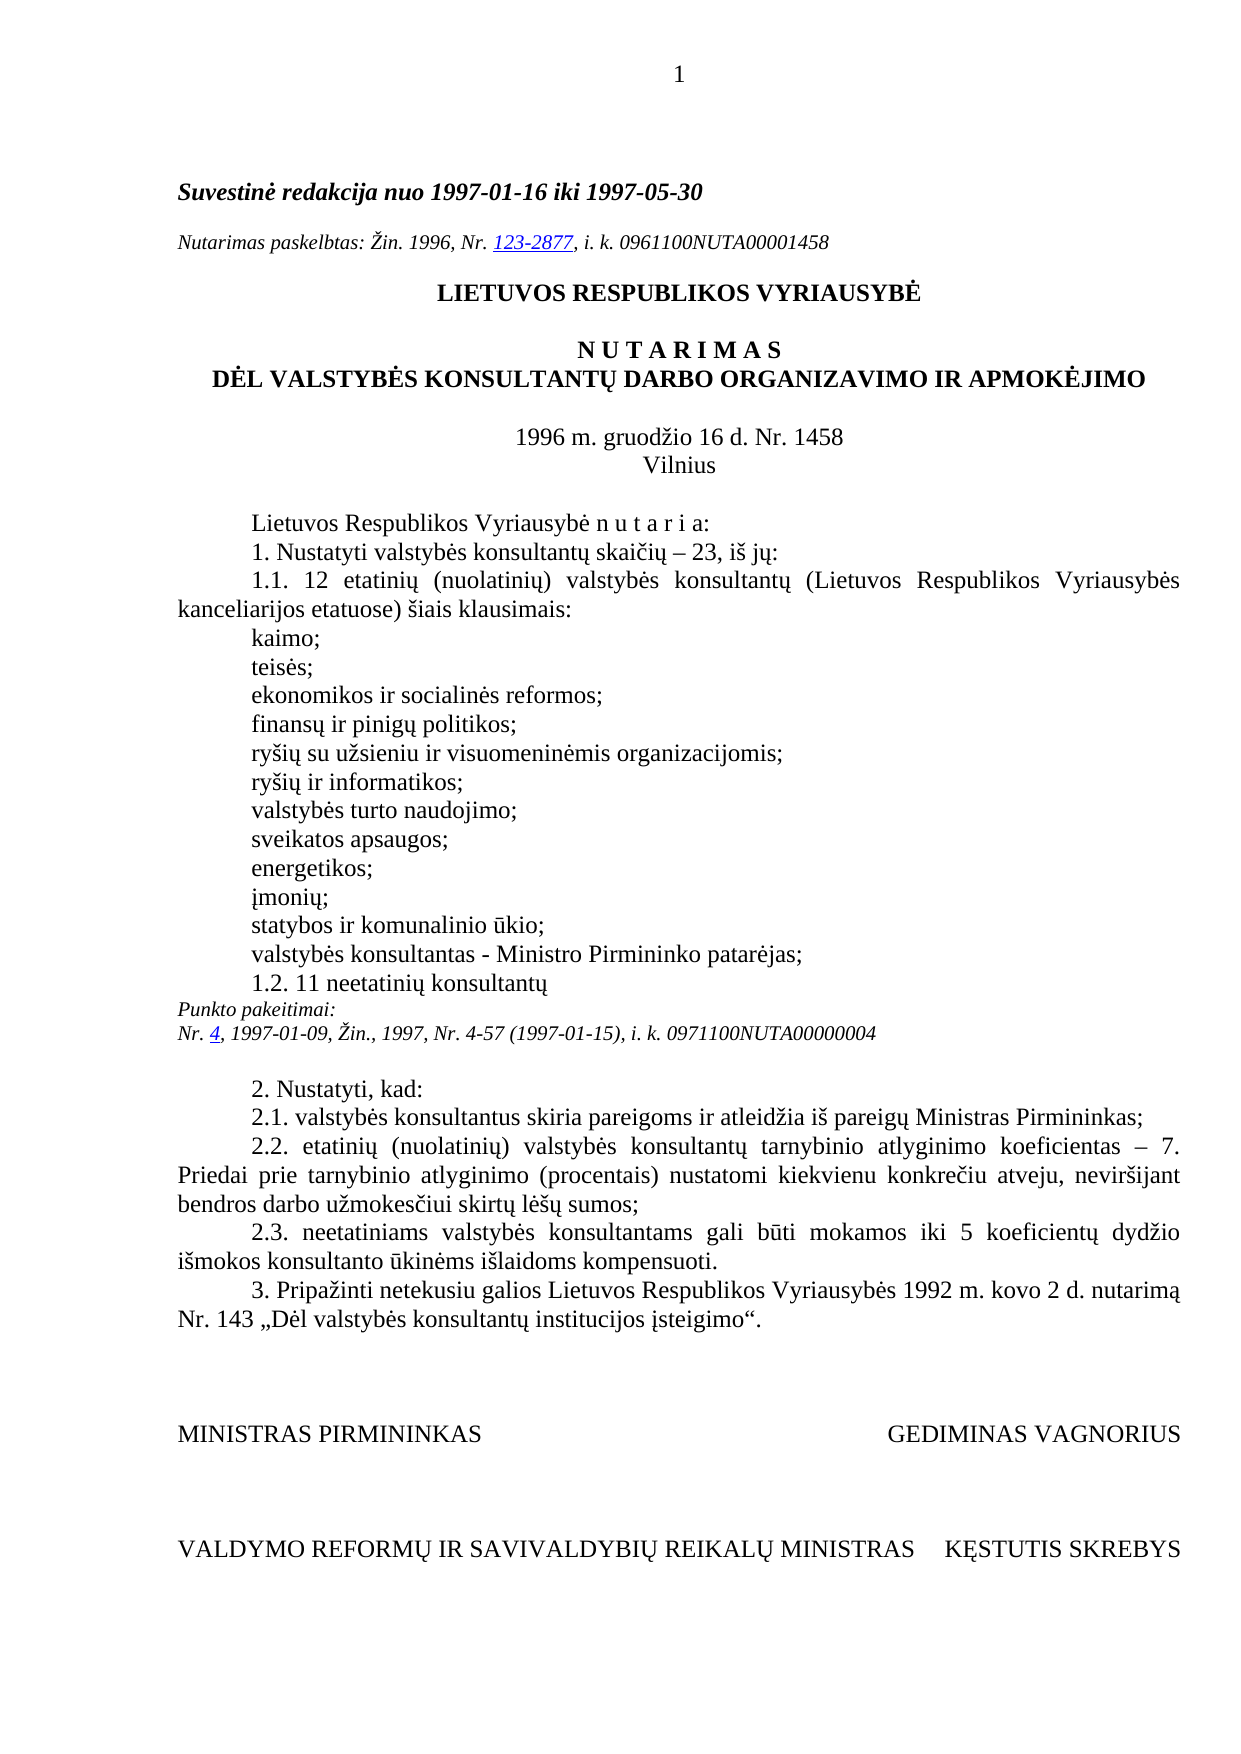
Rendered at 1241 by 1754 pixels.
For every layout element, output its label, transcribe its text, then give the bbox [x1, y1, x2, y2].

text 1. Nustatyti valstybės konsultantų skaičių – 23, iš jų: [177, 537, 1181, 566]
text Nr. 4, 1997-01-09, Žin., 1997, Nr. 4-57 (1997-01-15), i. k. 0971100NUTA00000004 [177, 1021, 1181, 1045]
text 2. Nustatyti, kad: [177, 1074, 1181, 1102]
text Suvestinė redakcija nuo 1997-01-16 iki 1997-05-30 [177, 177, 1181, 206]
text valstybės turto naudojimo; [177, 796, 1181, 824]
text 1.1. 12 etatinių (nuolatinių) valstybės konsultantų (Lietuvos Respublikos Vyriausybės kanceliarijos etatuose) šiais klausimais: [177, 566, 1181, 623]
text sveikatos apsaugos; [177, 824, 1181, 853]
text 1.2. 11 neetatinių konsultantų [177, 968, 1181, 997]
text DĖL VALSTYBĖS KONSULTANTŲ DARBO ORGANIZAVIMO IR APMOKĖJIMO [177, 364, 1181, 393]
text Lietuvos Respublikos Vyriausybė nutaria: [177, 508, 1181, 537]
text finansų ir pinigų politikos; [177, 709, 1181, 738]
text įmonių; [177, 882, 1181, 911]
text 2.2. etatinių (nuolatinių) valstybės konsultantų tarnybinio atlyginimo koeficientas – 7. Priedai prie tarnybinio atlyginimo (procentais) nustatomi kiekvienu konkrečiu atveju, neviršijant bendros darbo užmokesčiui skirtų lėšų sumos; [177, 1131, 1181, 1217]
text ryšių su užsieniu ir visuomeninėmis organizacijomis; [177, 738, 1181, 767]
text teisės; [177, 652, 1181, 681]
text energetikos; [177, 853, 1181, 882]
text 2.3. neetatiniams valstybės konsultantams gali būti mokamos iki 5 koeficientų dydžio išmokos konsultanto ūkinėms išlaidoms kompensuoti. [177, 1217, 1181, 1275]
text ryšių ir informatikos; [177, 767, 1181, 796]
text MINISTRAS PIRMININKAS GEDIMINAS VAGNORIUS [177, 1419, 1181, 1447]
text statybos ir komunalinio ūkio; [177, 911, 1181, 939]
text Nutarimas paskelbtas: Žin. 1996, Nr. 123-2877, i. k. 0961100NUTA00001458 [177, 230, 1181, 254]
text VALDYMO REFORMŲ IR SAVIVALDYBIŲ REIKALŲ MINISTRAS KĘSTUTIS SKREBYS [177, 1534, 1181, 1562]
text 3. Pripažinti netekusiu galios Lietuvos Respublikos Vyriausybės 1992 m. kovo 2 d. nutarimą Nr. 143 „Dėl valstybės konsultantų institucijos įsteigimo“. [177, 1275, 1181, 1332]
text 1996 m. gruodžio 16 d. Nr. 1458 [177, 422, 1181, 451]
text N U T A R I M A S [177, 336, 1181, 364]
text kaimo; [177, 623, 1181, 652]
text Punkto pakeitimai: [177, 997, 1181, 1021]
text LIETUVOS RESPUBLIKOS VYRIAUSYBĖ [177, 278, 1181, 307]
text Vilnius [177, 451, 1181, 479]
text ekonomikos ir socialinės reformos; [177, 681, 1181, 709]
text 2.1. valstybės konsultantus skiria pareigoms ir atleidžia iš pareigų Ministras Pirmininkas; [177, 1102, 1181, 1131]
text valstybės konsultantas - Ministro Pirmininko patarėjas; [177, 939, 1181, 968]
